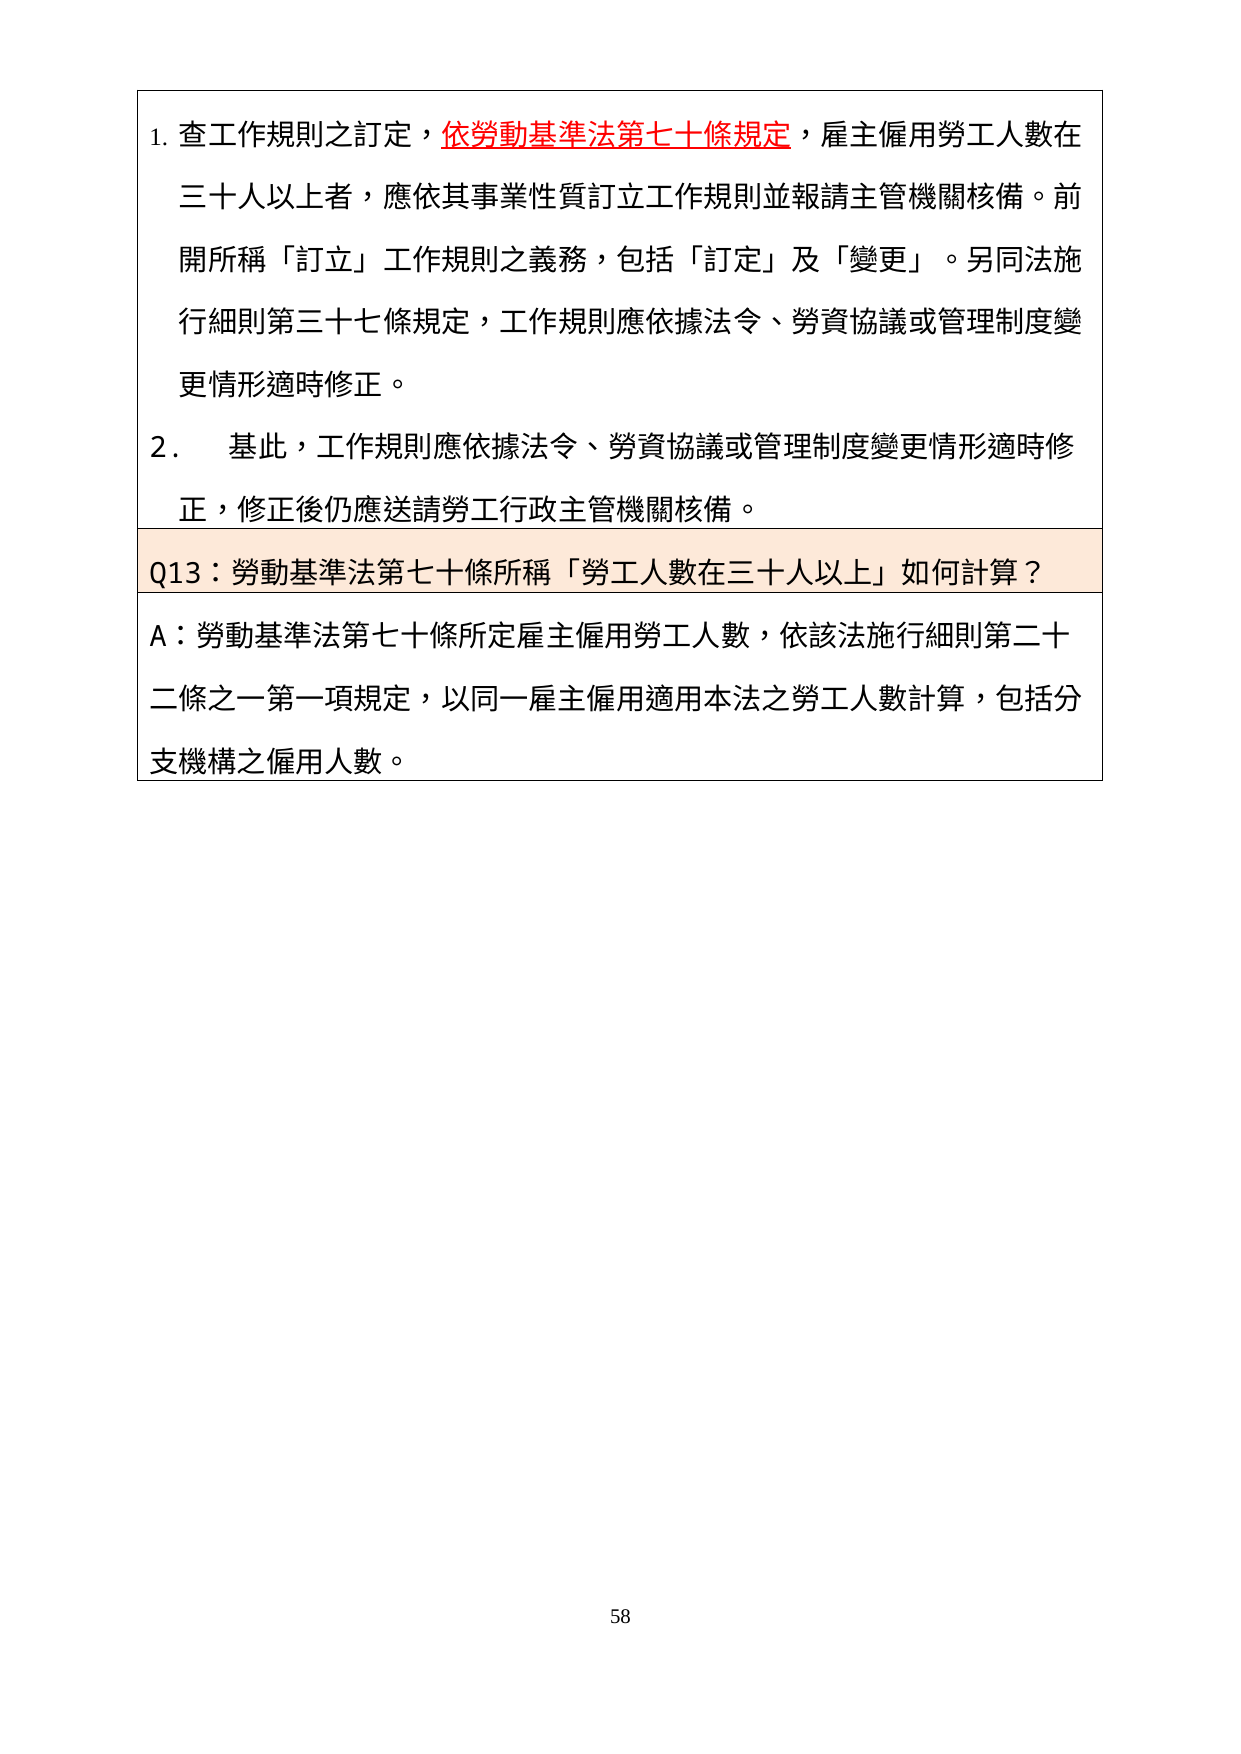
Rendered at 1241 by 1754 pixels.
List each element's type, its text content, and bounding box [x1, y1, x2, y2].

table_cell A: 查工作規則之訂定，依勞動基準法第七十條規定，雇主僱用勞工人數在三十人以上者，應依其事業性質訂立工作規則並報請主管機關核備。前開所稱「訂立」工作規則之義務，包括「訂定」及「變更」。另同法施行細則第三十七條規定，工作規則應依據法令、勞資協議或管理制度變更情形適時修正。 基此，工作規則應依據法令、勞資協議或管理制度變更情形適時修正，修正後仍應送請勞工行政主管機關核備。 [138, 91, 1102, 528]
table_cell A：勞動基準法第七十條所定雇主僱用勞工人數，依該法施行細則第二十二條之一第一項規定，以同一雇主僱用適用本法之勞工人數計算，包括分支機構之僱用人數。 [138, 593, 1102, 780]
table_cell Q13：勞動基準法第七十條所稱「勞工人數在三十人以上」如何計算？ [138, 529, 1102, 592]
